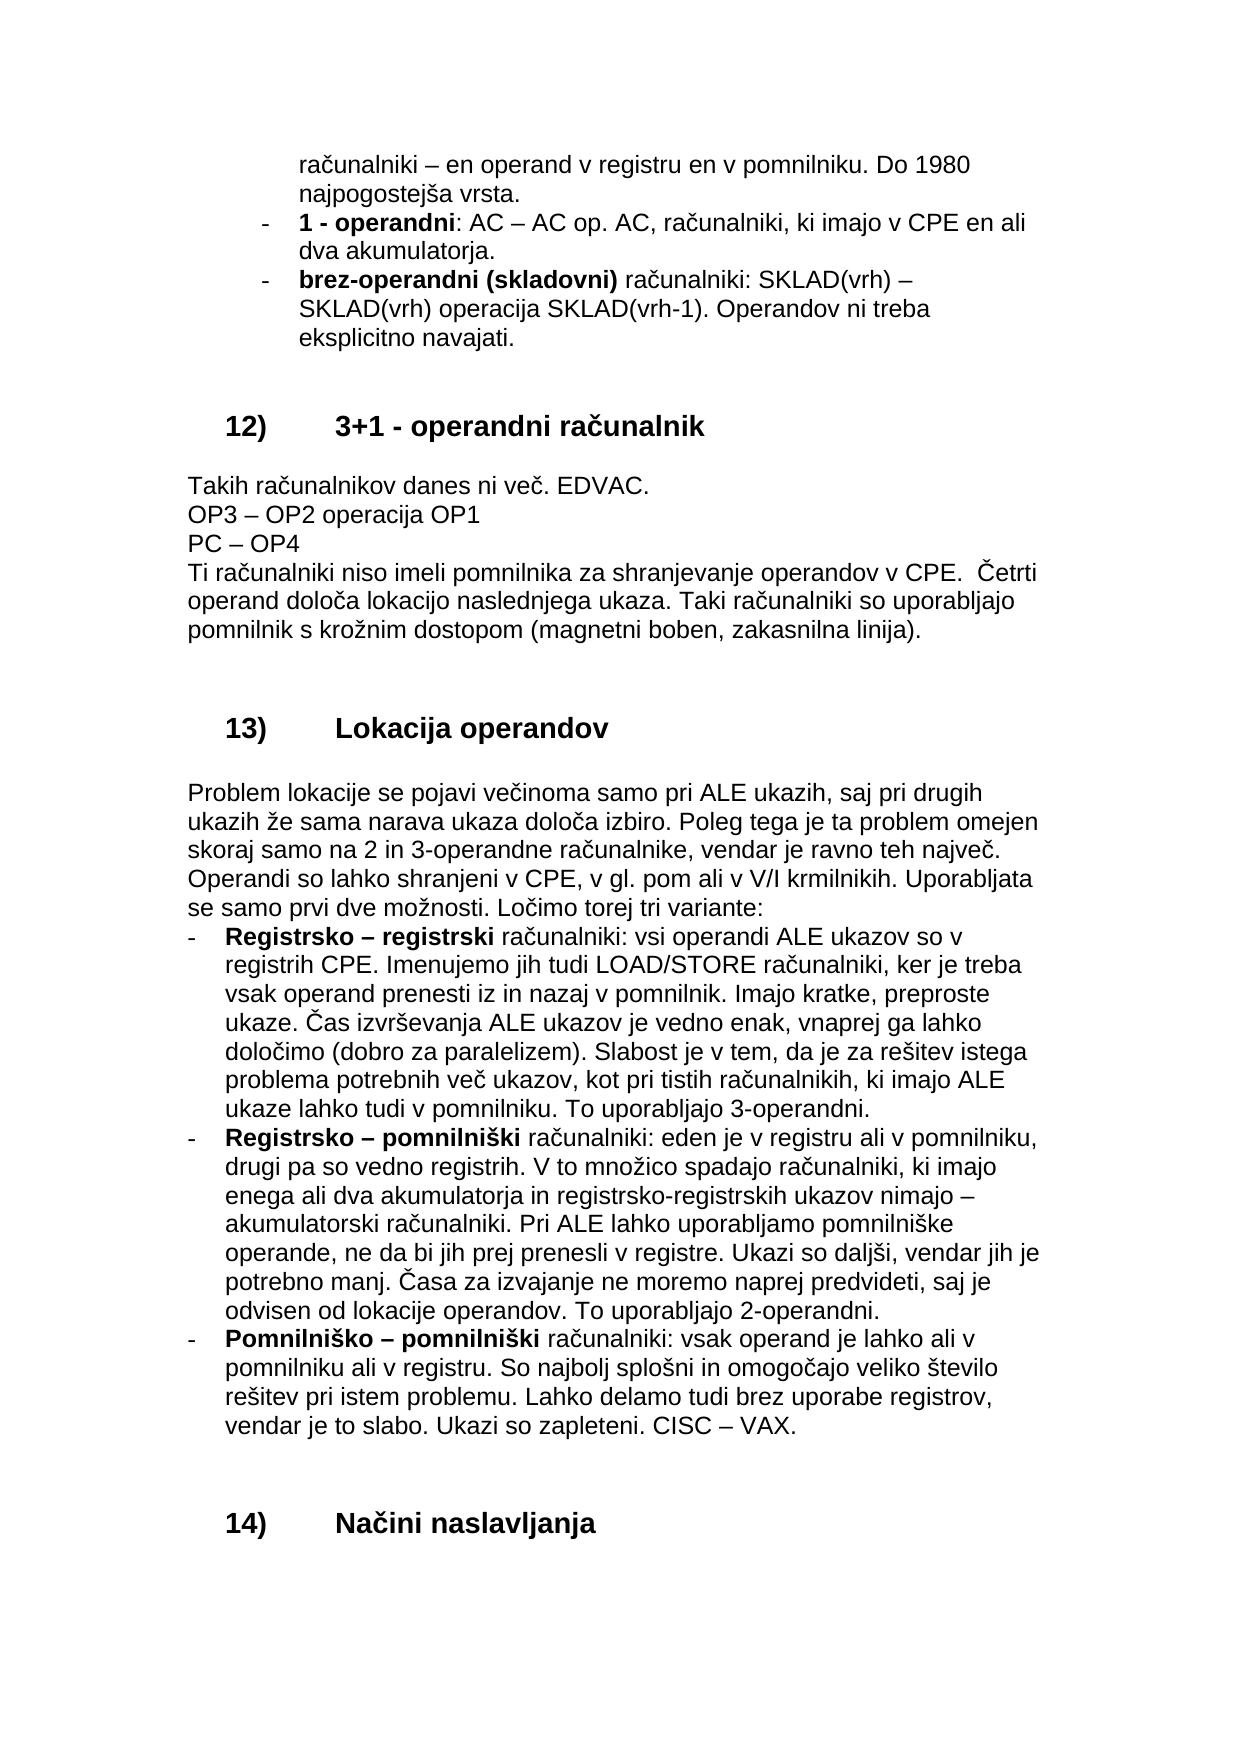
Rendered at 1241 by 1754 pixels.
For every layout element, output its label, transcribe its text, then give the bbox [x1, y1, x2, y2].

text Takih računalnikov danes ni več. EDVAC. [187, 471, 1053, 500]
list 3+1 - operandni računalnik [225, 409, 1053, 442]
list 1 - operandni: AC – AC op. AC, računalniki, ki imajo v CPE en ali dva akumulatorja. [261, 207, 1053, 265]
text PC – OP4 [187, 529, 1053, 557]
list Pomnilniško – pomnilniški računalniki: vsak operand je lahko ali v pomnilniku ali v registru. So najbolj splošni in omogočajo veliko število rešitev pri istem problemu. Lahko delamo tudi brez uporabe registrov, vendar je to slabo. Ukazi so zapleteni. CISC – VAX. [187, 1324, 1053, 1439]
list Registrsko – registrski računalniki: vsi operandi ALE ukazov so v registrih CPE. Imenujemo jih tudi LOAD/STORE računalniki, ker je treba vsak operand prenesti iz in nazaj v pomnilnik. Imajo kratke, preproste ukaze. Čas izvrševanja ALE ukazov je vedno enak, vnaprej ga lahko določimo (dobro za paralelizem). Slabost je v tem, da je za rešitev istega problema potrebnih več ukazov, kot pri tistih računalnikih, ki imajo ALE ukaze lahko tudi v pomnilniku. To uporabljajo 3-operandni. [187, 922, 1053, 1123]
list brez-operandni (skladovni) računalniki: SKLAD(vrh) – SKLAD(vrh) operacija SKLAD(vrh-1). Operandov ni treba eksplicitno navajati. [261, 265, 1053, 351]
text Ti računalniki niso imeli pomnilnika za shranjevanje operandov v CPE. Četrti operand določa lokacijo naslednjega ukaza. Taki računalniki so uporabljajo pomnilnik s krožnim dostopom (magnetni boben, zakasnilna linija). [187, 557, 1053, 644]
list računalniki – en operand v registru en v pomnilniku. Do 1980 najpogostejša vrsta. [261, 150, 1053, 207]
list Lokacija operandov [225, 711, 1053, 744]
list Načini naslavljanja [225, 1507, 1053, 1540]
list Registrsko – pomnilniški računalniki: eden je v registru ali v pomnilniku, drugi pa so vedno registrih. V to množico spadajo računalniki, ki imajo enega ali dva akumulatorja in registrsko-registrskih ukazov nimajo – akumulatorski računalniki. Pri ALE lahko uporabljamo pomnilniške operande, ne da bi jih prej prenesli v registre. Ukazi so daljši, vendar jih je potrebno manj. Časa za izvajanje ne moremo naprej predvideti, saj je odvisen od lokacije operandov. To uporabljajo 2-operandni. [187, 1123, 1053, 1324]
text Problem lokacije se pojavi večinoma samo pri ALE ukazih, saj pri drugih ukazih že sama narava ukaza določa izbiro. Poleg tega je ta problem omejen skoraj samo na 2 in 3-operandne računalnike, vendar je ravno teh največ. Operandi so lahko shranjeni v CPE, v gl. pom ali v V/I krmilnikih. Uporabljata se samo prvi dve možnosti. Ločimo torej tri variante: [187, 778, 1053, 922]
text OP3 – OP2 operacija OP1 [187, 500, 1053, 529]
